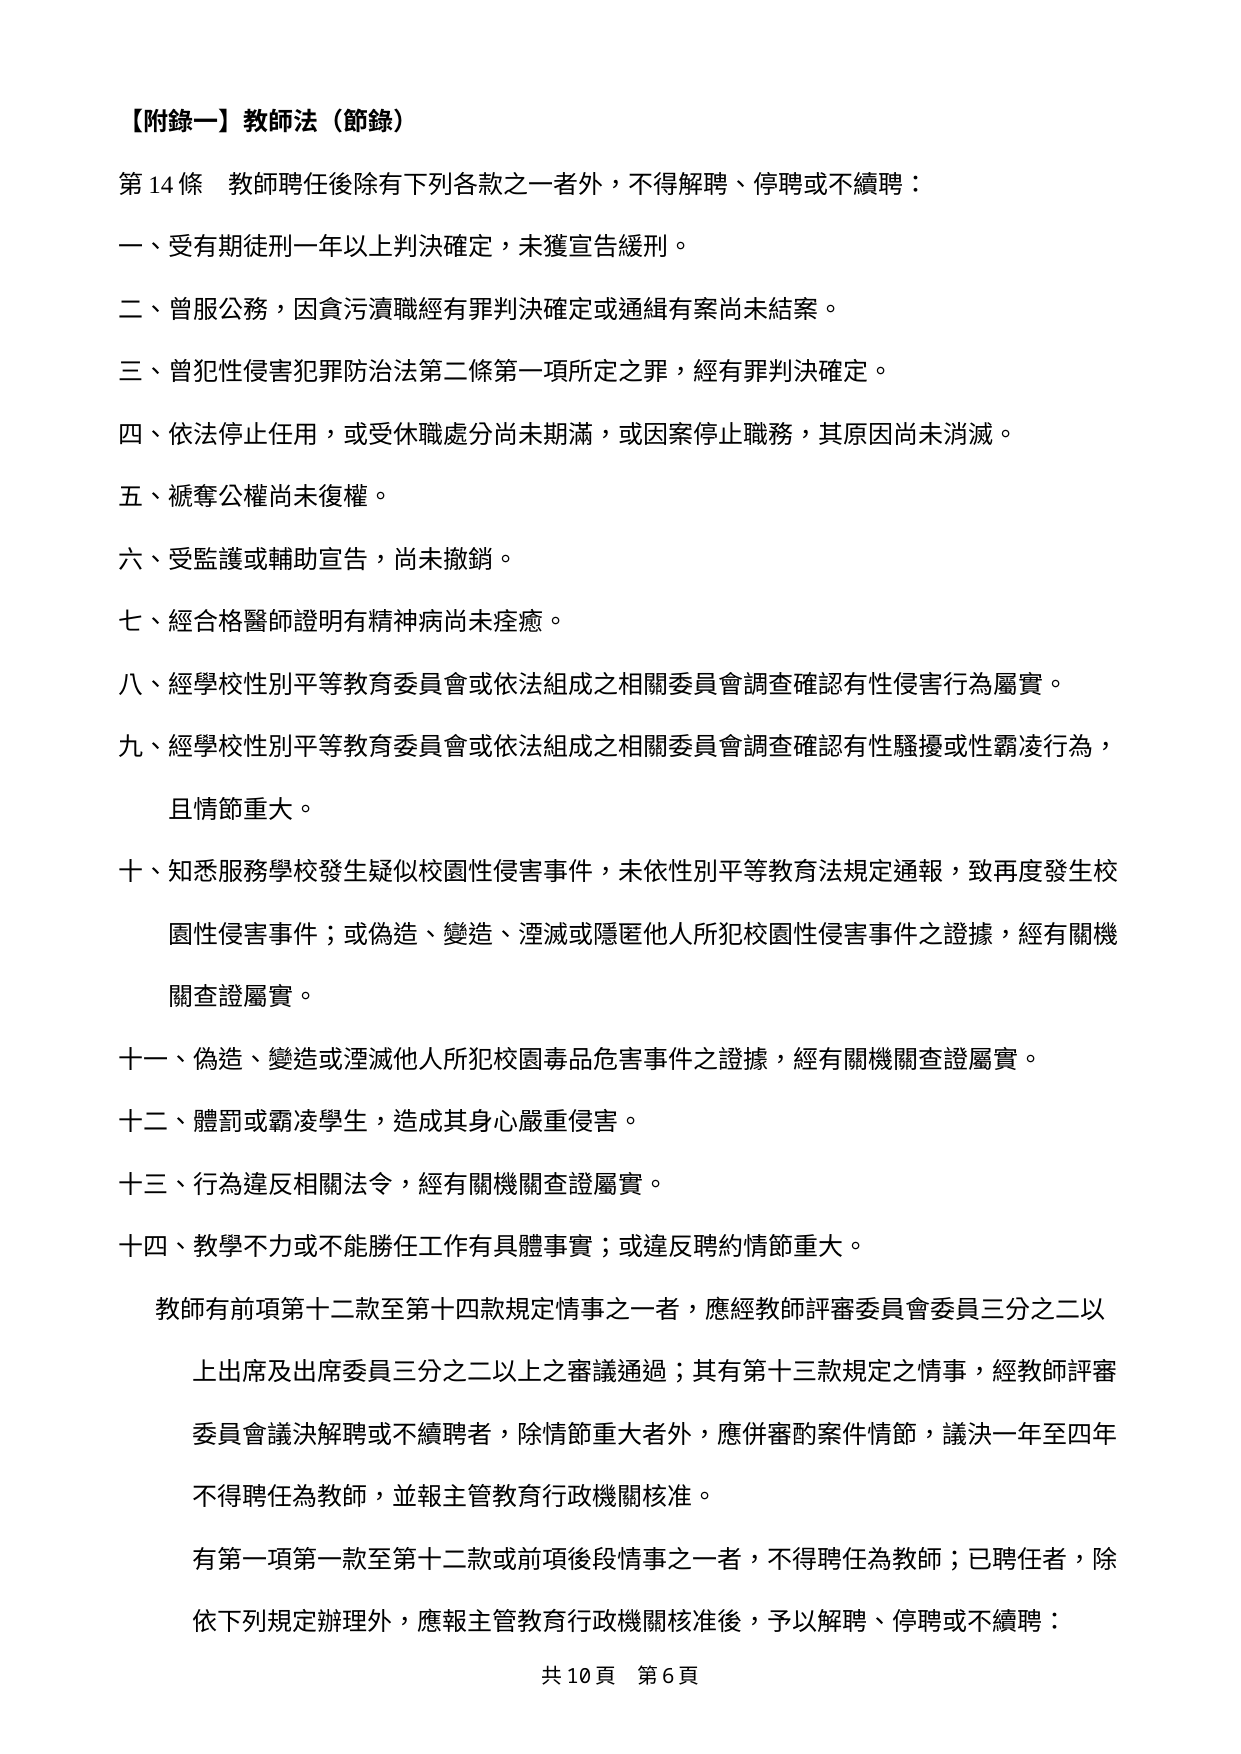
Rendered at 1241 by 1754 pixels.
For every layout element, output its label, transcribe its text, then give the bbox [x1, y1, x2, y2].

text 九、經學校性別平等教育委員會或依法組成之相關委員會調查確認有性騷擾或性霸凌行為，且情節重大。 [118, 703, 1122, 828]
text 十、知悉服務學校發生疑似校園性侵害事件，未依性別平等教育法規定通報，致再度發生校園性侵害事件；或偽造、變造、湮滅或隱匿他人所犯校園性侵害事件之證據，經有關機關查證屬實。 [118, 828, 1122, 1016]
text 六、受監護或輔助宣告，尚未撤銷。 [118, 516, 1122, 578]
text 第14條 教師聘任後除有下列各款之一者外，不得解聘、停聘或不續聘： [118, 141, 1122, 203]
text 十一、偽造、變造或湮滅他人所犯校園毒品危害事件之證據，經有關機關查證屬實。 [118, 1016, 1122, 1078]
text 十二、體罰或霸凌學生，造成其身心嚴重侵害。 [118, 1078, 1122, 1141]
text 四、依法停止任用，或受休職處分尚未期滿，或因案停止職務，其原因尚未消滅。 [118, 391, 1122, 453]
text 五、褫奪公權尚未復權。 [118, 453, 1122, 516]
text 十四、教學不力或不能勝任工作有具體事實；或違反聘約情節重大。 [118, 1203, 1122, 1266]
text 八、經學校性別平等教育委員會或依法組成之相關委員會調查確認有性侵害行為屬實。 [118, 641, 1122, 703]
text 十三、行為違反相關法令，經有關機關查證屬實。 [118, 1141, 1122, 1203]
text 教師有前項第十二款至第十四款規定情事之一者，應經教師評審委員會委員三分之二以上出席及出席委員三分之二以上之審議通過；其有第十三款規定之情事，經教師評審委員會議決解聘或不續聘者，除情節重大者外，應併審酌案件情節，議決一年至四年不得聘任為教師，並報主管教育行政機關核准。 [118, 1266, 1122, 1516]
text 有第一項第一款至第十二款或前項後段情事之一者，不得聘任為教師；已聘任者，除依下列規定辦理外，應報主管教育行政機關核准後，予以解聘、停聘或不續聘： [192, 1516, 1122, 1641]
text 三、曾犯性侵害犯罪防治法第二條第一項所定之罪，經有罪判決確定。 [118, 328, 1122, 391]
text 二、曾服公務，因貪污瀆職經有罪判決確定或通緝有案尚未結案。 [118, 266, 1122, 328]
text 【附錄一】教師法（節錄） [118, 78, 1122, 141]
text 一、受有期徒刑一年以上判決確定，未獲宣告緩刑。 [118, 203, 1122, 266]
text 七、經合格醫師證明有精神病尚未痊癒。 [118, 578, 1122, 641]
